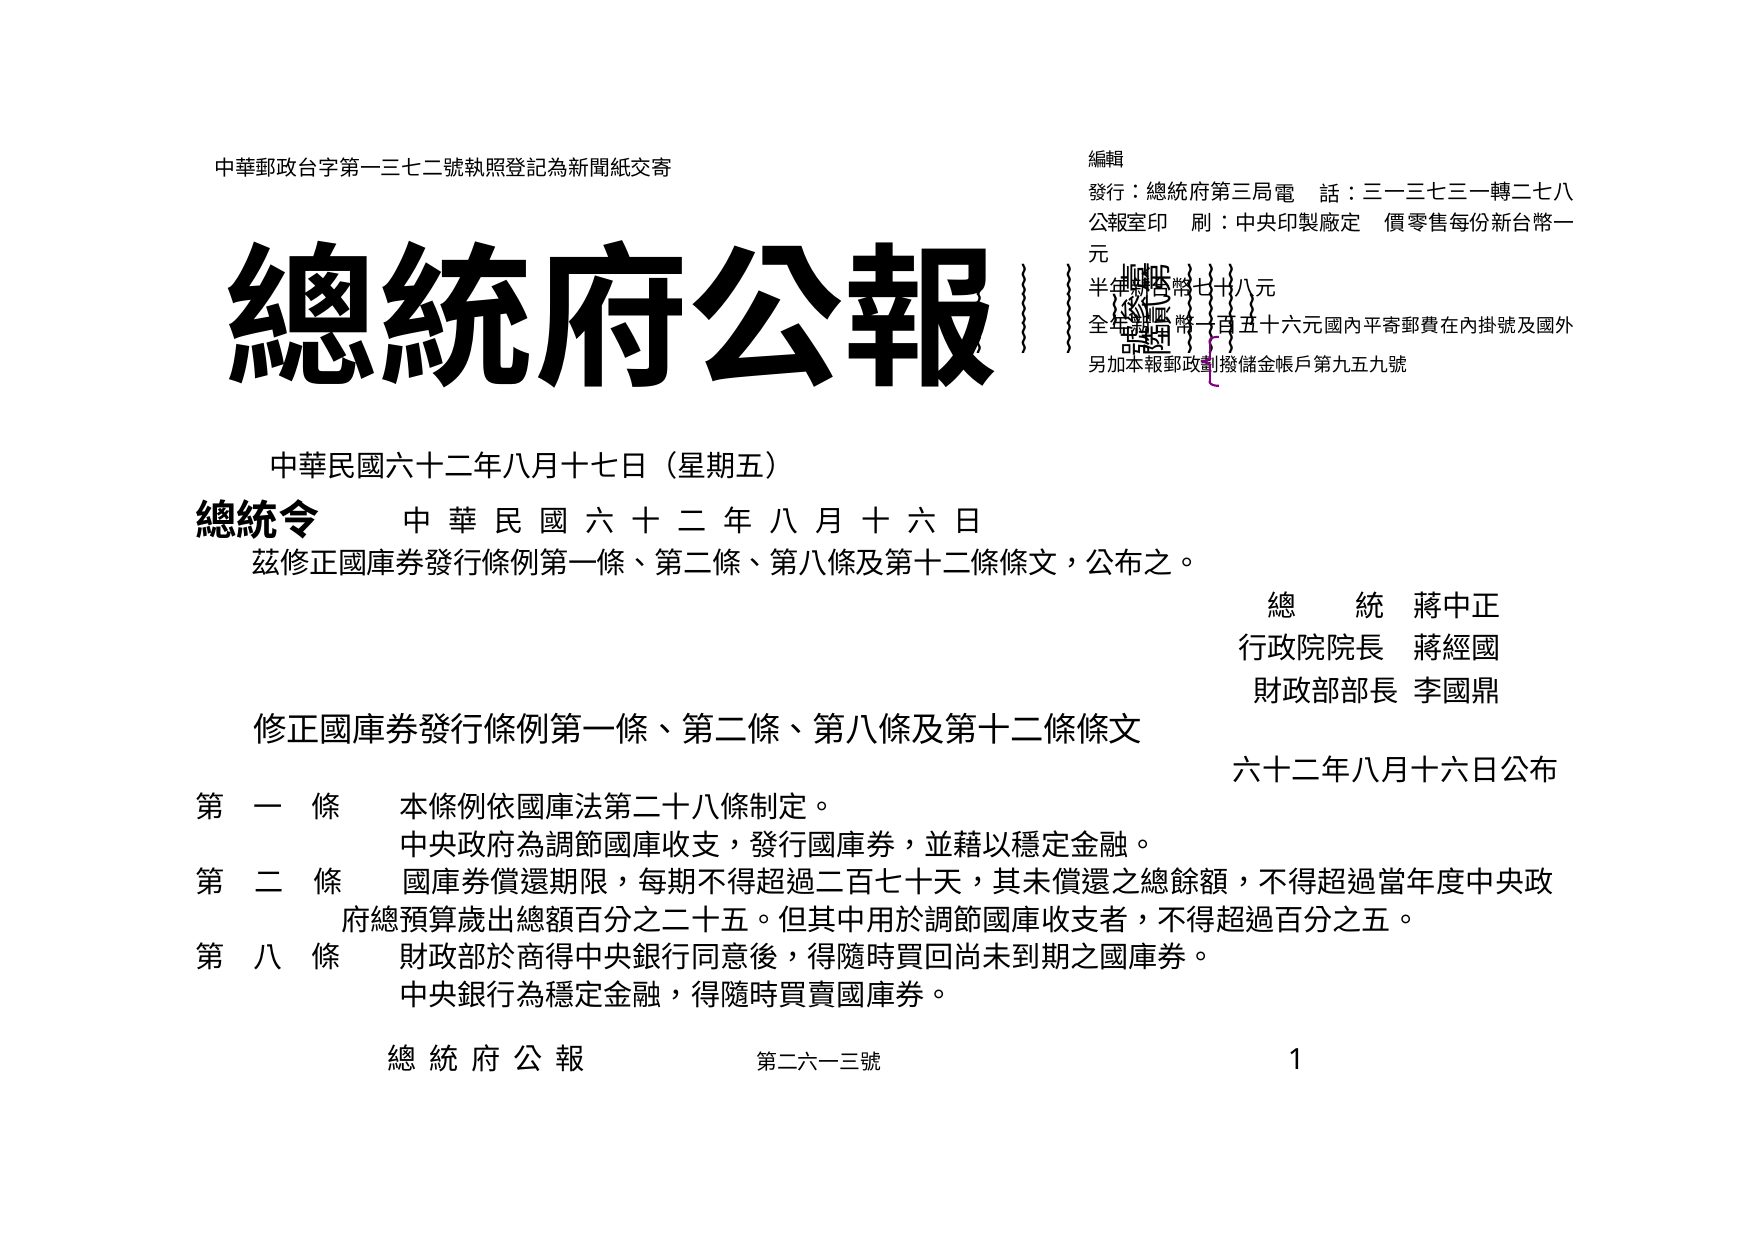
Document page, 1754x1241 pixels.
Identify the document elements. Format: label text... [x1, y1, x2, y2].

text 第 一 條 本條例依國庫法第二十八條制定。 [195, 788, 1559, 825]
text 中央銀行為穩定金融，得隨時買賣國庫券。 [341, 975, 1559, 1013]
text 茲修正國庫券發行條例第一條、第二條、第八條及第十二條條文，公布之。 [195, 543, 1559, 581]
text 第 八 條 財政部於商得中央銀行同意後，得隨時買回尚未到期之國庫券。 [195, 938, 1559, 975]
text 修正國庫券發行條例第一條、第二條、第八條及第十二條條文 [253, 708, 1559, 750]
text 行政院院長 蔣經國 [195, 628, 1501, 666]
table_header 總統令 [192, 222, 399, 543]
table_header 中華民國六十二年八月十六日 [399, 222, 986, 543]
text 第 二 條 國庫券償還期限，每期不得超過二百七十天，其未償還之總餘額，不得超過當年度中央政府總預算歲出總額百分之二十五。但其中用於調節國庫收支者，不得超過百分之五。 [195, 863, 1559, 938]
text 總 統 蔣中正 [195, 586, 1501, 623]
text 中央政府為調節國庫收支，發行國庫券，並藉以穩定金融。 [341, 825, 1559, 863]
text 財政部部長 李國鼎 [195, 671, 1501, 708]
text 六十二年八月十六日公布 [195, 750, 1559, 788]
